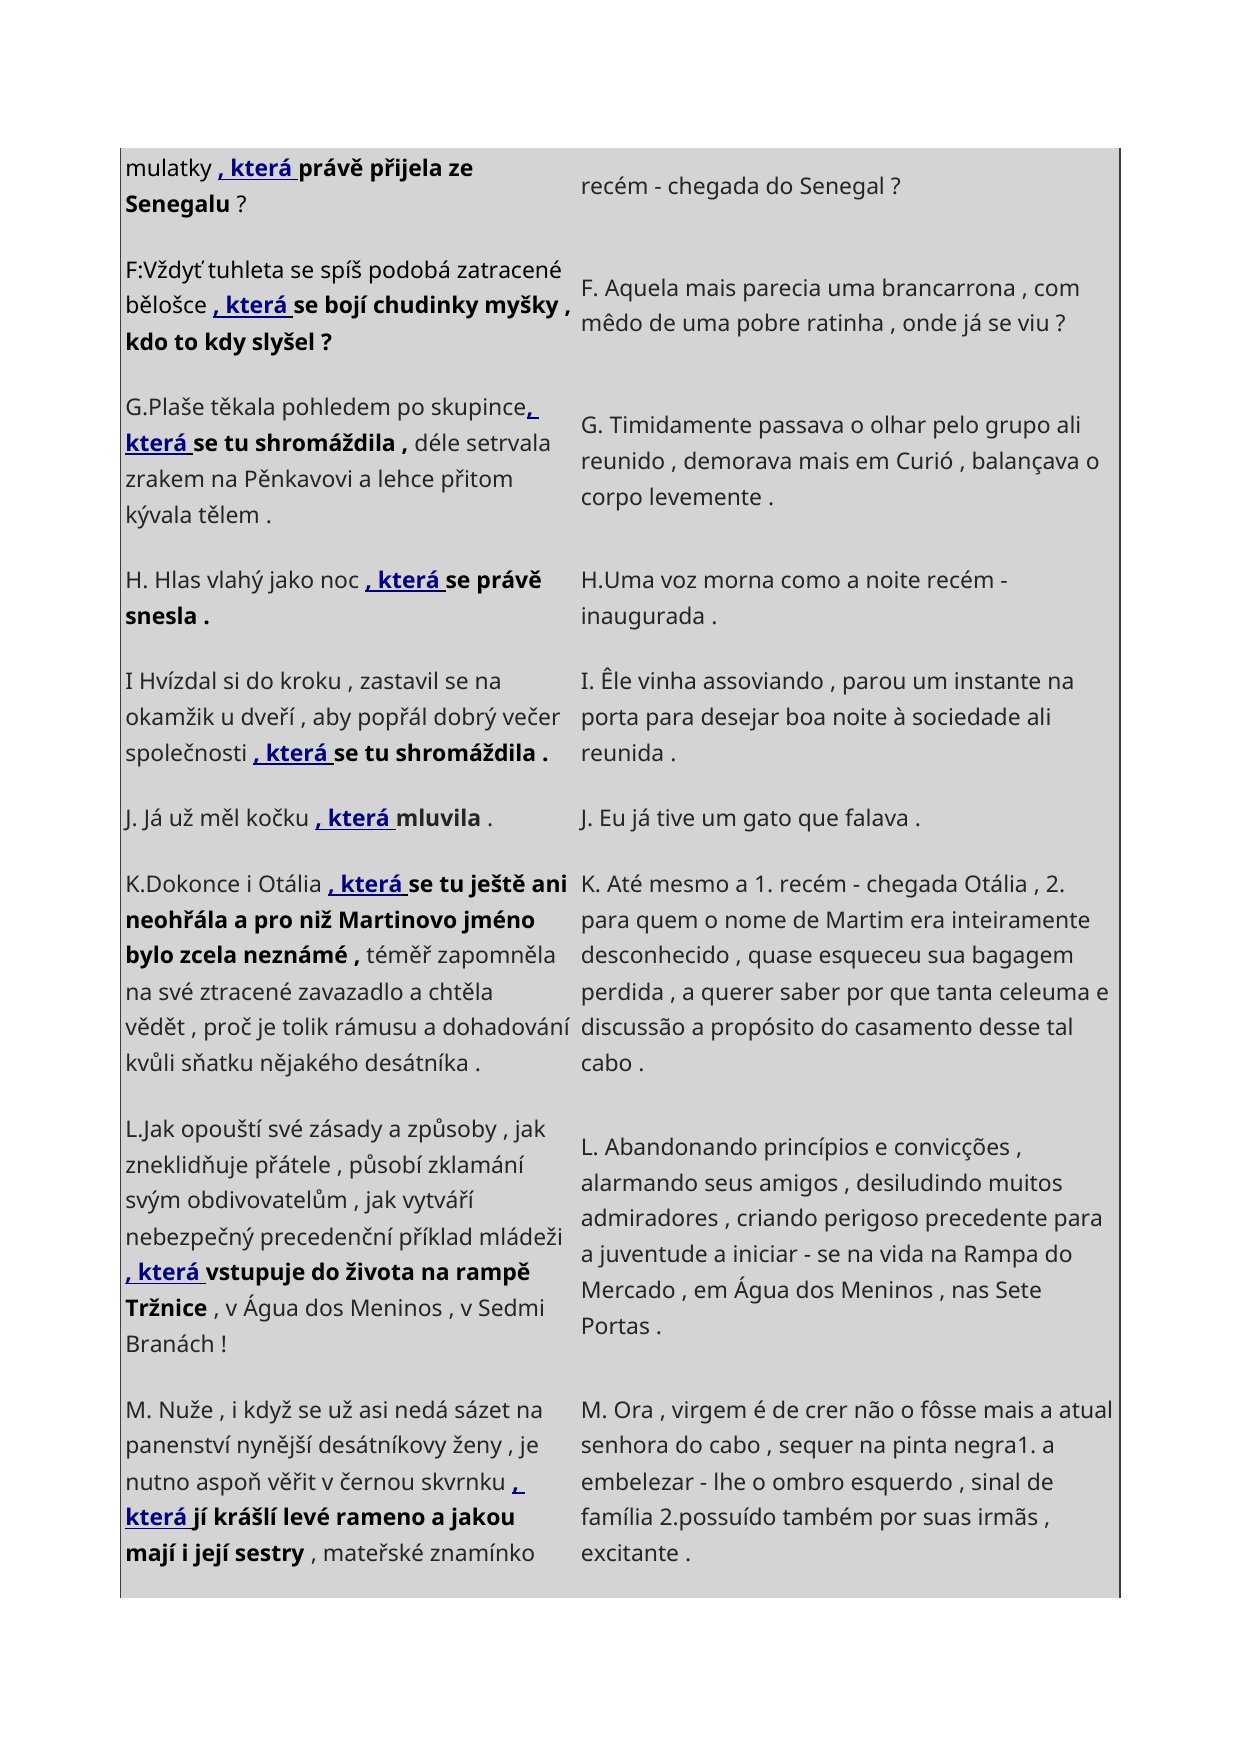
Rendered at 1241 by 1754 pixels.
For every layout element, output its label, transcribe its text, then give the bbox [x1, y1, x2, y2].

table_cell G. Timidamente passava o olhar pelo grupo ali reunido , demorava mais em Curió , balançava o corpo levemente . [576, 386, 1119, 559]
table_cell mulatky , která právě přijela ze Senegalu ? [121, 148, 576, 249]
table_cell recém - chegada do Senegal ? [576, 148, 1119, 249]
table_cell K. Até mesmo a 1. recém - chegada Otália , 2. para quem o nome de Martim era inteiramente desconhecido , quase esqueceu sua bagagem perdida , a querer saber por que tanta celeuma e discussão a propósito do casamento desse tal cabo . [576, 863, 1119, 1108]
table_cell I Hvízdal si do kroku , zastavil se na okamžik u dveří , aby popřál dobrý večer společnosti , která se tu shromáždila . [121, 660, 576, 798]
table_cell F. Aquela mais parecia uma brancarrona , com mêdo de uma pobre ratinha , onde já se viu ? [576, 249, 1119, 386]
table_cell H.Uma voz morna como a noite recém - inaugurada . [576, 559, 1119, 660]
table_cell F:Vždyť tuhleta se spíš podobá zatracené bělošce , která se bojí chudinky myšky , kdo to kdy slyšel ? [121, 249, 576, 386]
table_cell G.Plaše těkala pohledem po skupince, která se tu shromáždila , déle setrvala zrakem na Pěnkavovi a lehce přitom kývala tělem . [121, 386, 576, 559]
table_cell H. Hlas vlahý jako noc , která se právě snesla . [121, 559, 576, 660]
table_cell M. Ora , virgem é de crer não o fôsse mais a atual senhora do cabo , sequer na pinta negra1. a embelezar - lhe o ombro esquerdo , sinal de família 2.possuído também por suas irmãs , excitante . [576, 1389, 1119, 1598]
table_cell M. Nuže , i když se už asi nedá sázet na panenství nynější desátníkovy ženy , je nutno aspoň věřit v černou skvrnku , která jí krášlí levé rameno a jakou mají i její sestry , mateřské znamínko [121, 1389, 576, 1598]
table_cell L. Abandonando princípios e convicções , alarmando seus amigos , desiludindo muitos admiradores , criando perigoso precedente para a juventude a iniciar - se na vida na Rampa do Mercado , em Água dos Meninos , nas Sete Portas . [576, 1108, 1119, 1389]
table_cell J. Já už měl kočku , která mluvila . [121, 798, 576, 863]
table_cell L.Jak opouští své zásady a způsoby , jak zneklidňuje přátele , působí zklamání svým obdivovatelům , jak vytváří nebezpečný precedenční příklad mládeži , která vstupuje do života na rampě Tržnice , v Água dos Meninos , v Sedmi Branách ! [121, 1108, 576, 1389]
table_cell J. Eu já tive um gato que falava . [576, 798, 1119, 863]
table_cell K.Dokonce i Otália , která se tu ještě ani neohřála a pro niž Martinovo jméno bylo zcela neznámé , téměř zapomněla na své ztracené zavazadlo a chtěla vědět , proč je tolik rámusu a dohadování kvůli sňatku nějakého desátníka . [121, 863, 576, 1108]
table_cell I. Êle vinha assoviando , parou um instante na porta para desejar boa noite à sociedade ali reunida . [576, 660, 1119, 798]
